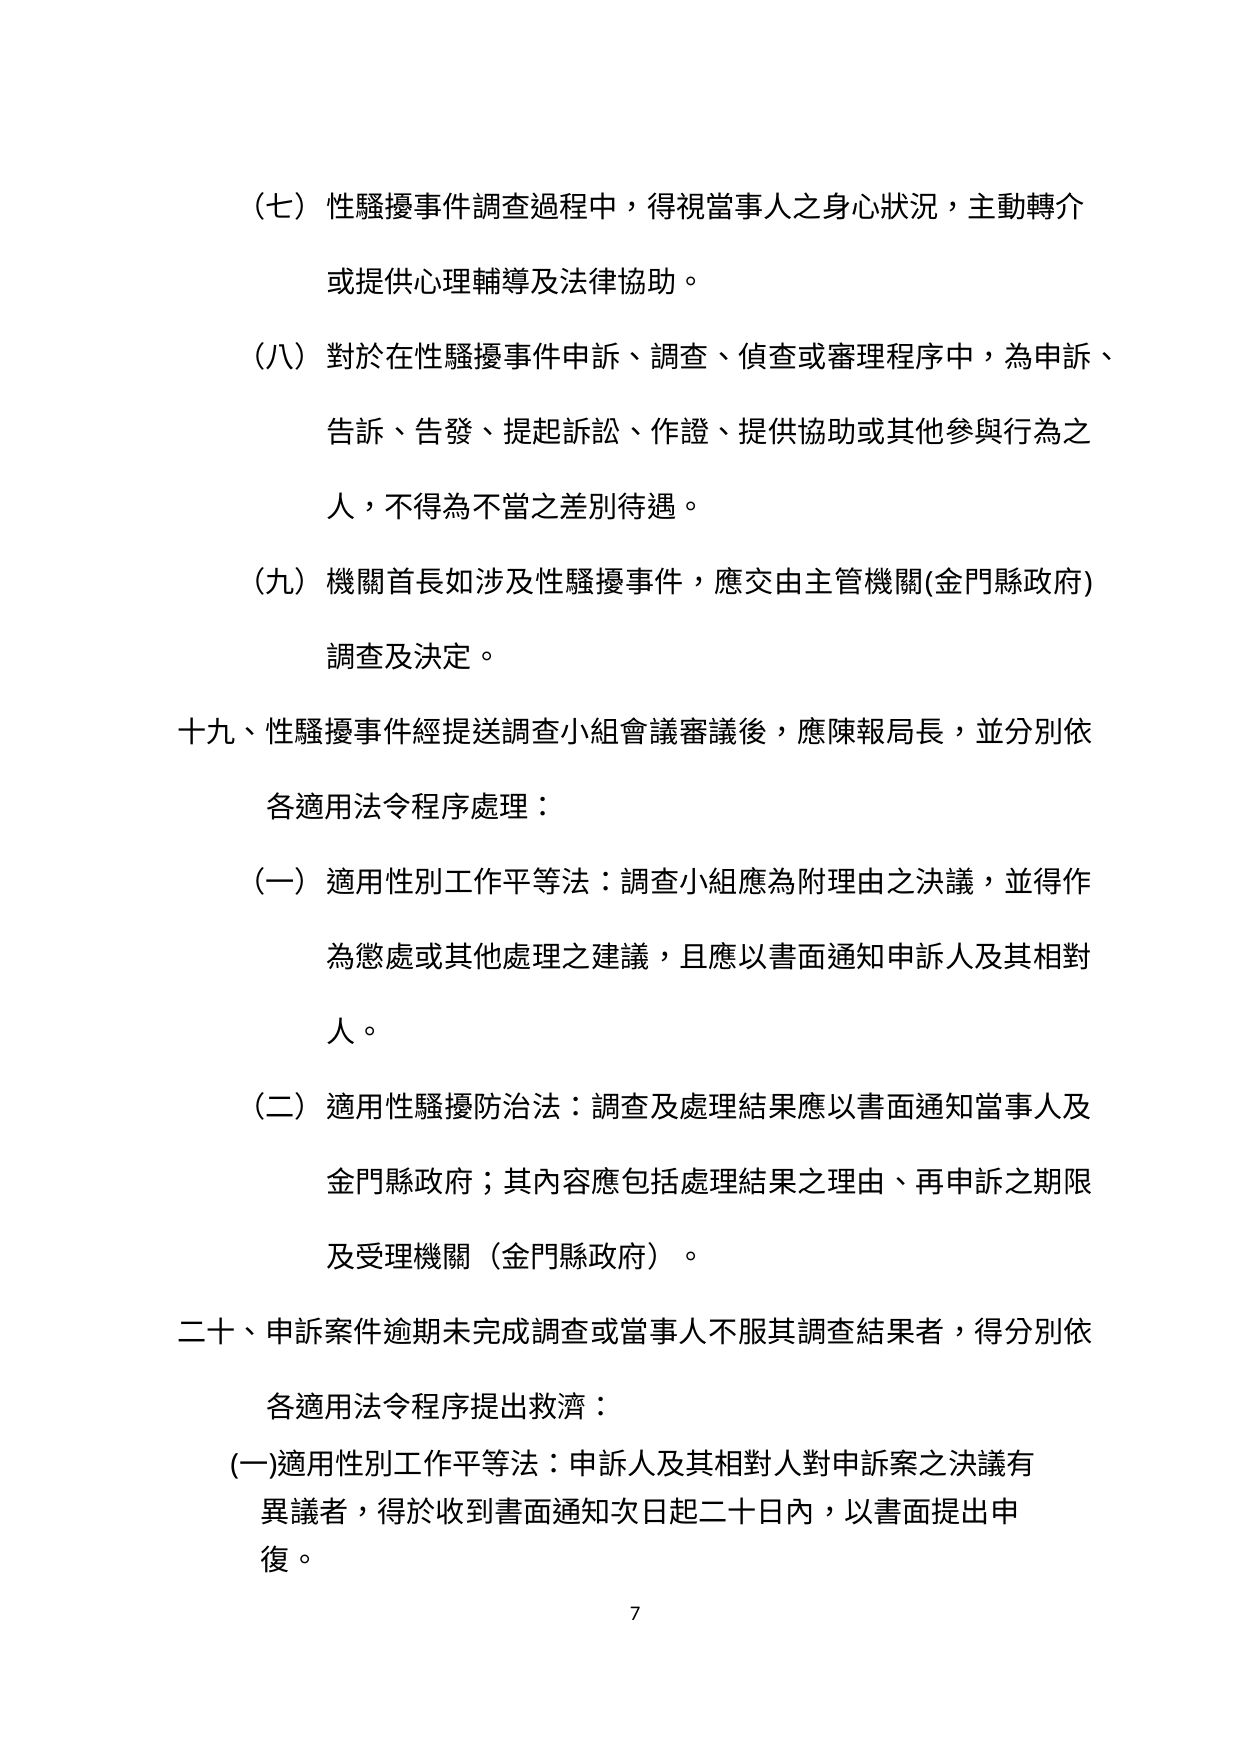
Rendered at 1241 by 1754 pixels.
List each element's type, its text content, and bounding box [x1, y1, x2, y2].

list 性騷擾事件經提送調查小組會議審議後，應陳報局長，並分別依各適用法令程序處理： [177, 686, 1092, 836]
list 適用性別工作平等法：調查小組應為附理由之決議，並得作為懲處或其他處理之建議，且應以書面通知申訴人及其相對人。 [236, 836, 1092, 1061]
list 機關首長如涉及性騷擾事件，應交由主管機關(金門縣政府)調查及決定。 [236, 536, 1092, 686]
list 對於在性騷擾事件申訴、調查、偵查或審理程序中，為申訴、告訴、告發、提起訴訟、作證、提供協助或其他參與行為之人，不得為不當之差別待遇。 [236, 311, 1092, 536]
text 復。 [177, 1532, 1092, 1580]
text (一)適用性別工作平等法：申訴人及其相對人對申訴案之決議有 [177, 1436, 1092, 1484]
text 異議者，得於收到書面通知次日起二十日內，以書面提出申 [177, 1484, 1092, 1532]
list 性騷擾事件調查過程中，得視當事人之身心狀況，主動轉介或提供心理輔導及法律協助。 [236, 161, 1092, 311]
list 申訴案件逾期未完成調查或當事人不服其調查結果者，得分別依各適用法令程序提出救濟： [177, 1286, 1092, 1436]
list 適用性騷擾防治法：調查及處理結果應以書面通知當事人及金門縣政府；其內容應包括處理結果之理由、再申訴之期限及受理機關（金門縣政府）。 [236, 1061, 1092, 1286]
